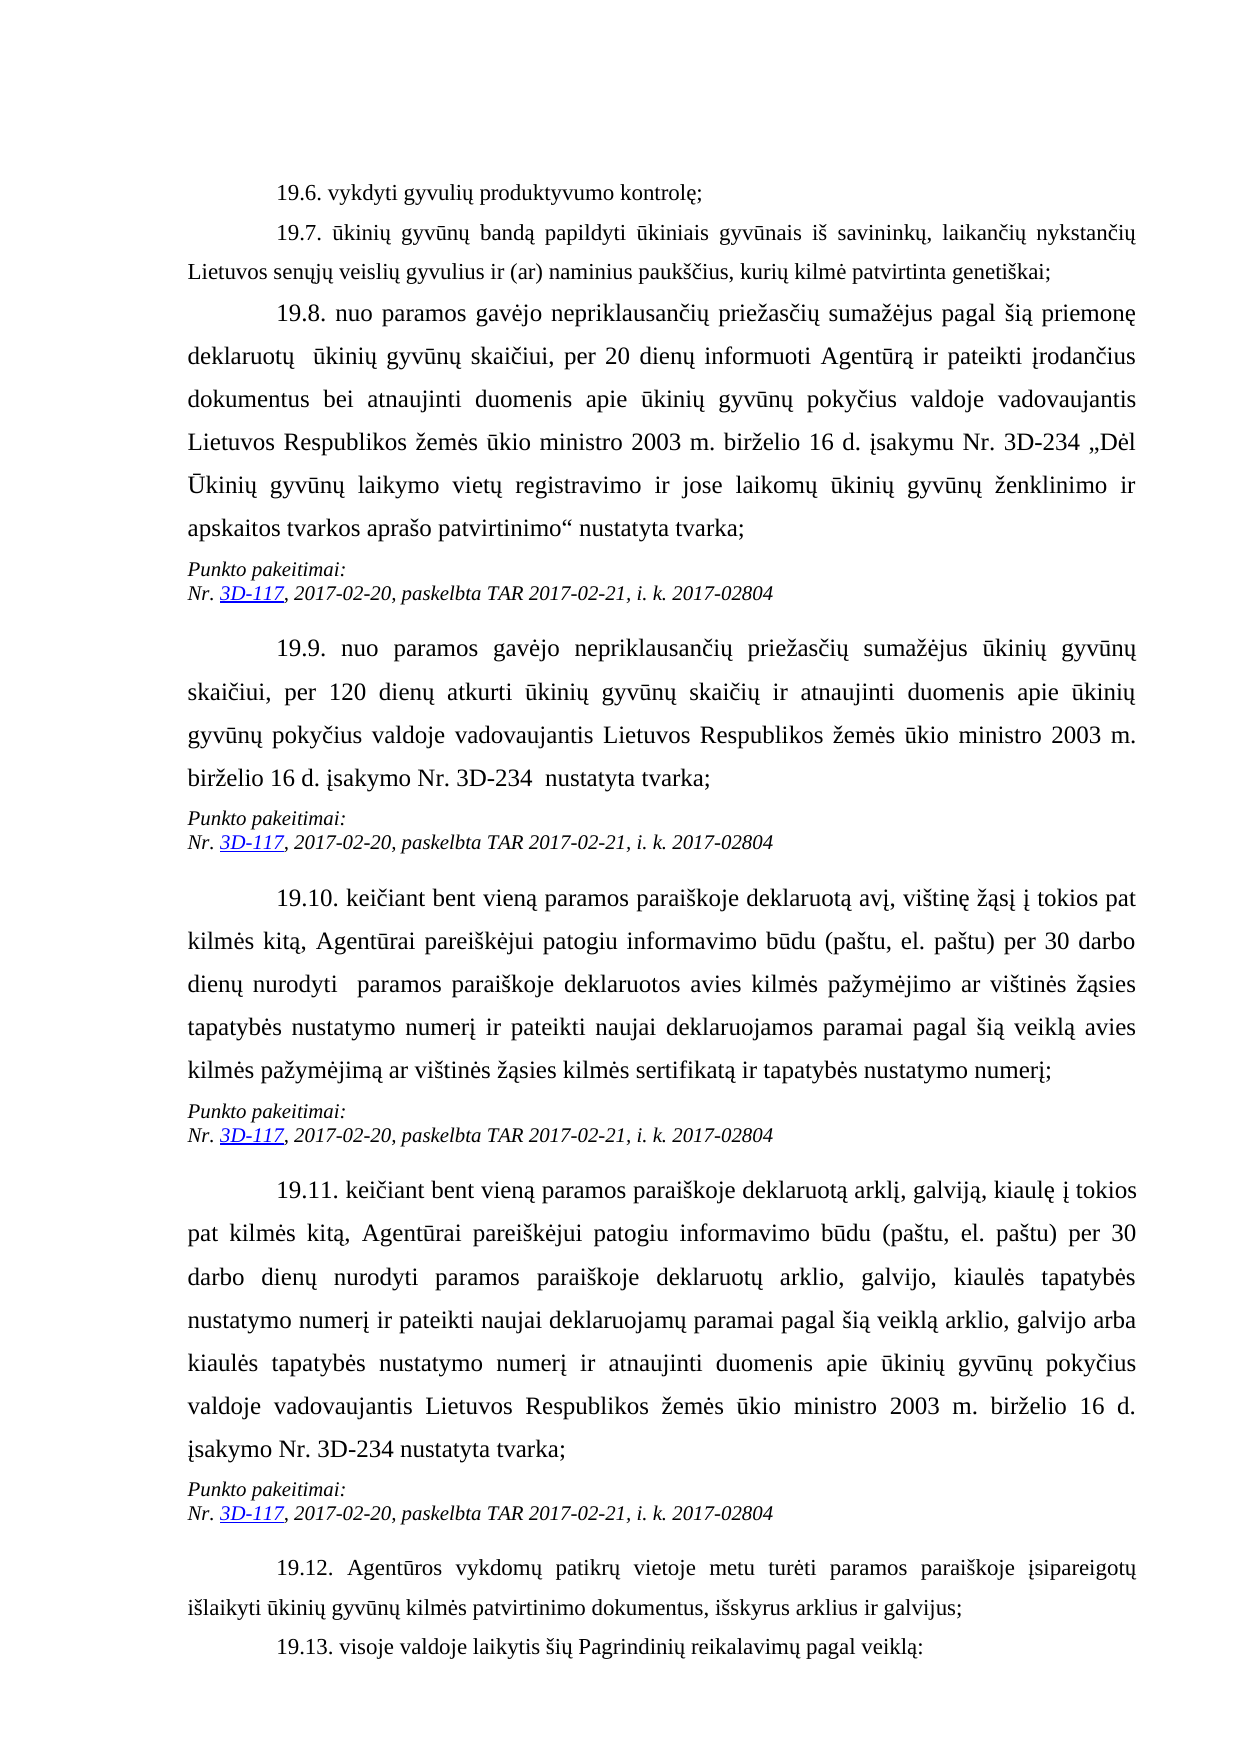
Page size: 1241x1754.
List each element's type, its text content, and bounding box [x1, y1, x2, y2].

text 19.9. nuo paramos gavėjo nepriklausančių priežasčių sumažėjus ūkinių gyvūnų skaičiui, per 120 dienų atkurti ūkinių gyvūnų skaičių ir atnaujinti duomenis apie ūkinių gyvūnų pokyčius valdoje vadovaujantis Lietuvos Respublikos žemės ūkio ministro 2003 m. birželio 16 d. įsakymo Nr. 3D-234 nustatyta tvarka; [187, 633, 1137, 792]
text Nr. 3D-117, 2017-02-20, paskelbta TAR 2017-02-21, i. k. 2017-02804 [187, 830, 1137, 854]
text Punkto pakeitimai: [187, 1477, 1137, 1501]
text Nr. 3D-117, 2017-02-20, paskelbta TAR 2017-02-21, i. k. 2017-02804 [187, 1501, 1137, 1525]
text Punkto pakeitimai: [187, 557, 1137, 581]
text Punkto pakeitimai: [187, 806, 1137, 830]
text 19.10. keičiant bent vieną paramos paraiškoje deklaruotą avį, vištinę žąsį į tokios pat kilmės kitą, Agentūrai pareiškėjui patogiu informavimo būdu (paštu, el. paštu) per 30 darbo dienų nurodyti paramos paraiškoje deklaruotos avies kilmės pažymėjimo ar vištinės žąsies tapatybės nustatymo numerį ir pateikti naujai deklaruojamos paramai pagal šią veiklą avies kilmės pažymėjimą ar vištinės žąsies kilmės sertifikatą ir tapatybės nustatymo numerį; [187, 883, 1137, 1084]
text 19.8. nuo paramos gavėjo nepriklausančių priežasčių sumažėjus pagal šią priemonę deklaruotų ūkinių gyvūnų skaičiui, per 20 dienų informuoti Agentūrą ir pateikti įrodančius dokumentus bei atnaujinti duomenis apie ūkinių gyvūnų pokyčius valdoje vadovaujantis Lietuvos Respublikos žemės ūkio ministro 2003 m. birželio 16 d. įsakymu Nr. 3D-234 „Dėl Ūkinių gyvūnų laikymo vietų registravimo ir jose laikomų ūkinių gyvūnų ženklinimo ir apskaitos tvarkos aprašo patvirtinimo“ nustatyta tvarka; [187, 298, 1137, 542]
text Punkto pakeitimai: [187, 1098, 1137, 1123]
text Nr. 3D-117, 2017-02-20, paskelbta TAR 2017-02-21, i. k. 2017-02804 [187, 581, 1137, 605]
text 19.11. keičiant bent vieną paramos paraiškoje deklaruotą arklį, galviją, kiaulę į tokios pat kilmės kitą, Agentūrai pareiškėjui patogiu informavimo būdu (paštu, el. paštu) per 30 darbo dienų nurodyti paramos paraiškoje deklaruotų arklio, galvijo, kiaulės tapatybės nustatymo numerį ir pateikti naujai deklaruojamų paramai pagal šią veiklą arklio, galvijo arba kiaulės tapatybės nustatymo numerį ir atnaujinti duomenis apie ūkinių gyvūnų pokyčius valdoje vadovaujantis Lietuvos Respublikos žemės ūkio ministro 2003 m. birželio 16 d. įsakymo Nr. 3D-234 nustatyta tvarka; [187, 1175, 1137, 1463]
text 19.7. ūkinių gyvūnų bandą papildyti ūkiniais gyvūnais iš savininkų, laikančių nykstančių Lietuvos senųjų veislių gyvulius ir (ar) naminius paukščius, kurių kilmė patvirtinta genetiškai; [187, 219, 1137, 285]
text 19.12. Agentūros vykdomų patikrų vietoje metu turėti paramos paraiškoje įsipareigotų išlaikyti ūkinių gyvūnų kilmės patvirtinimo dokumentus, išskyrus arklius ir galvijus; [187, 1554, 1137, 1620]
text 19.13. visoje valdoje laikytis šių Pagrindinių reikalavimų pagal veiklą: [187, 1633, 1137, 1659]
text Nr. 3D-117, 2017-02-20, paskelbta TAR 2017-02-21, i. k. 2017-02804 [187, 1123, 1137, 1147]
text 19.6. vykdyti gyvulių produktyvumo kontrolę; [187, 179, 1137, 206]
